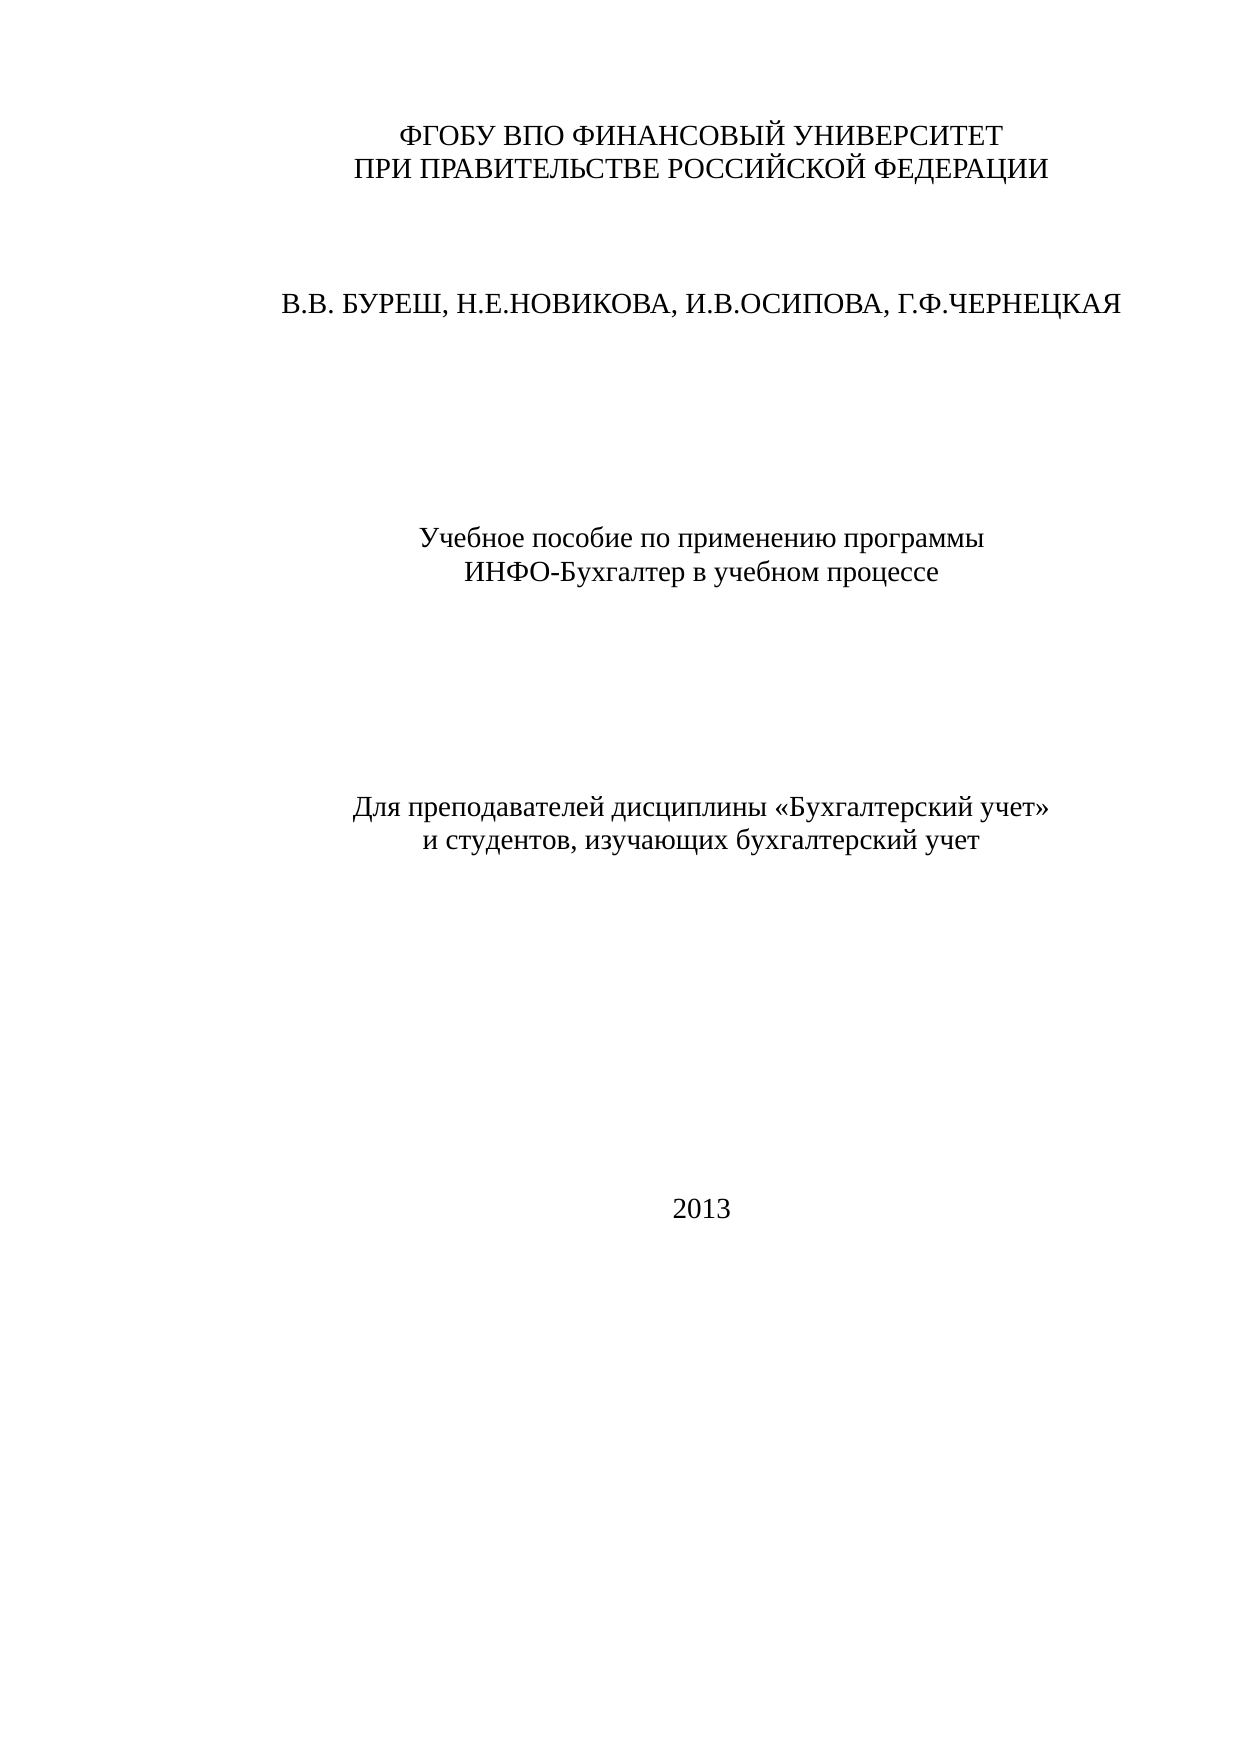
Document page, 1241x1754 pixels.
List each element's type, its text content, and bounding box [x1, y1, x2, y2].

text Учебное пособие по применению программы [177, 521, 1152, 554]
subtitle В.В. БУРЕШ, Н.Е.НОВИКОВА, И.В.ОСИПОВА, Г.Ф.ЧЕРНЕЦКАЯ [177, 286, 1152, 319]
text ИНФО-Бухгалтер в учебном процессе [177, 554, 1152, 588]
subtitle ПРИ ПРАВИТЕЛЬСТВЕ РОССИЙСКОЙ ФЕДЕРАЦИИ [177, 152, 1152, 185]
subtitle ФГОБУ ВПО ФИНАНСОВЫЙ УНИВЕРСИТЕТ [177, 118, 1152, 152]
text 2013 [177, 1191, 1152, 1225]
text Для преподавателей дисциплины «Бухгалтерский учет» [177, 789, 1152, 822]
text и студентов, изучающих бухгалтерский учет [177, 822, 1152, 856]
